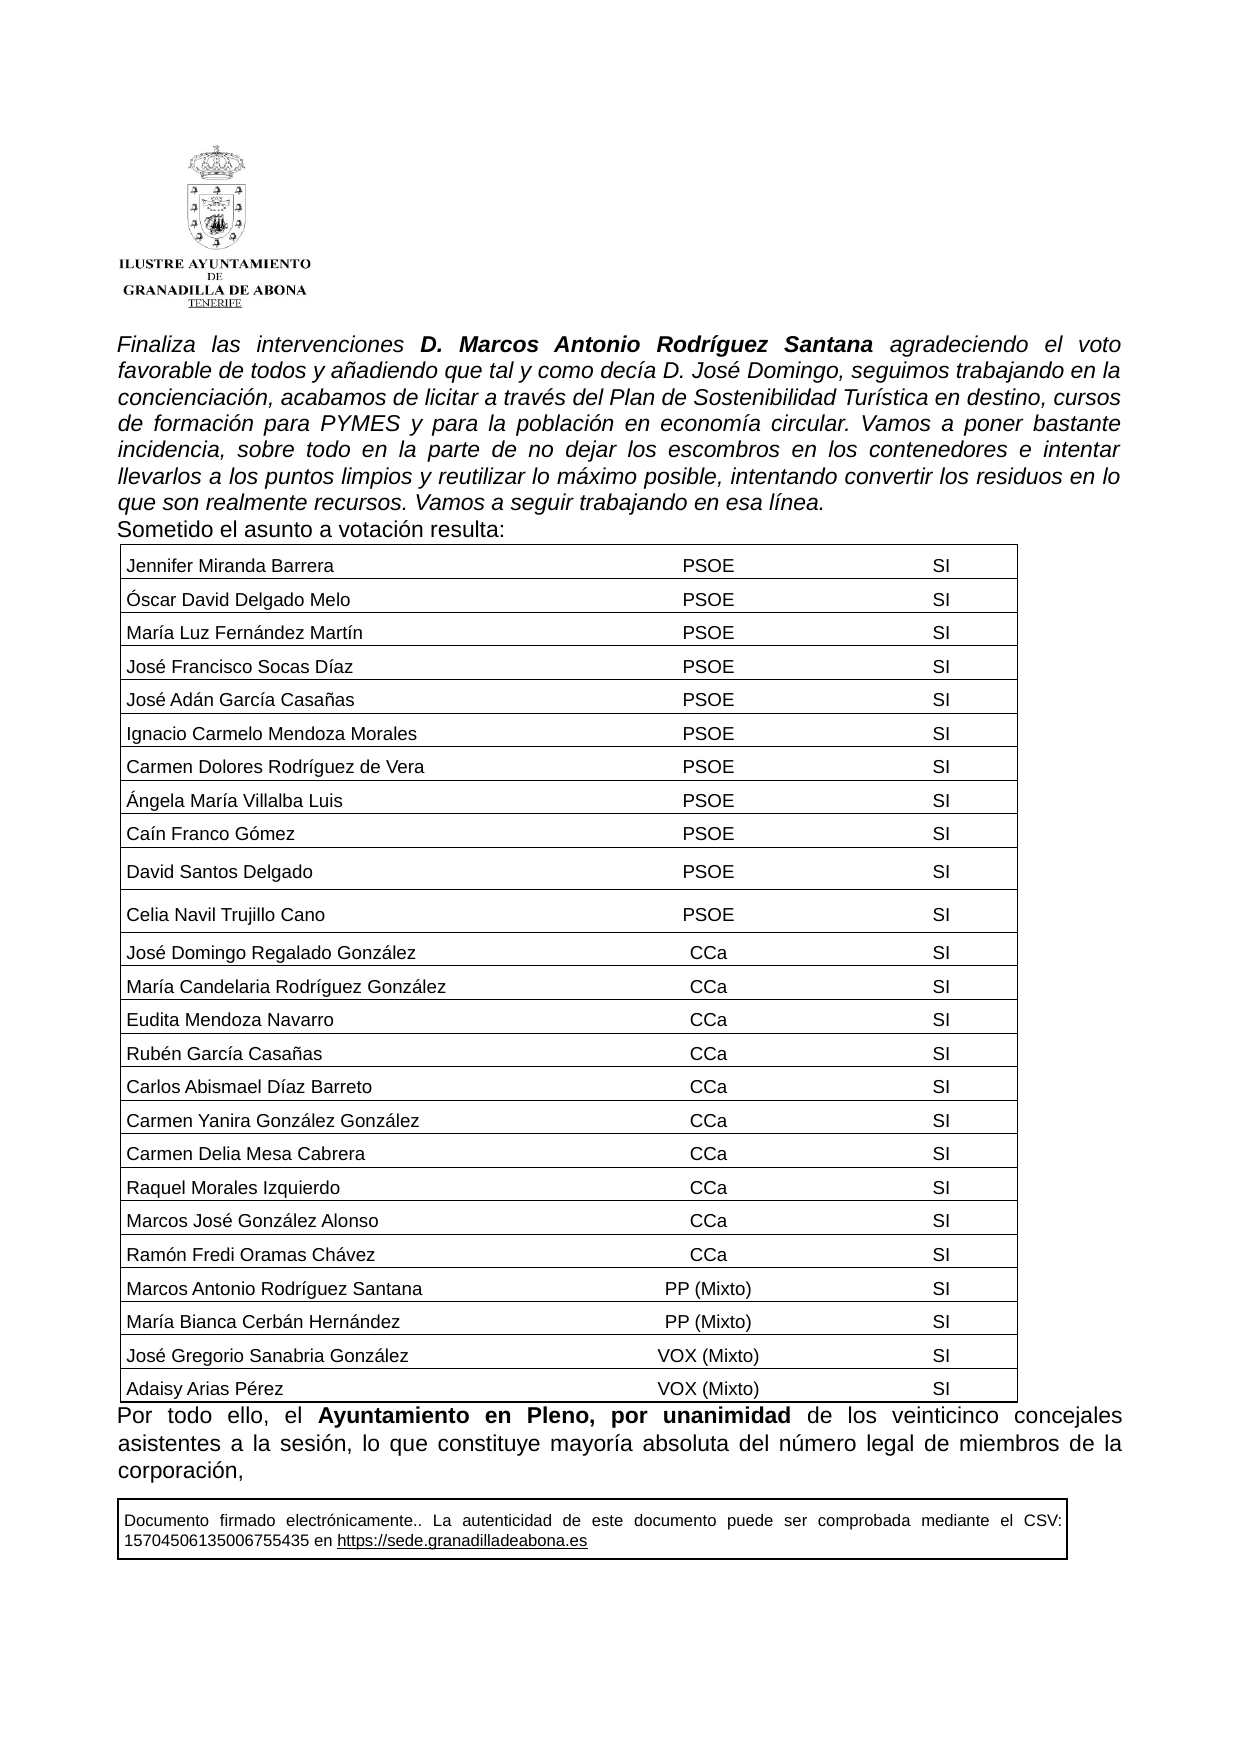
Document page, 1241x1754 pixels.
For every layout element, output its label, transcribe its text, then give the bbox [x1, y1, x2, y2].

table_cell Ignacio Carmelo Mendoza Morales [121, 714, 657, 746]
table_cell Rubén García Casañas [121, 1034, 657, 1066]
table_cell SI [933, 933, 1017, 965]
table_cell SI [933, 1034, 1017, 1066]
table_cell SI [933, 1235, 1017, 1267]
table_cell CCa [657, 933, 932, 965]
table_cell Carmen Dolores Rodríguez de Vera [121, 747, 657, 779]
table_cell PSOE [657, 646, 932, 679]
table_cell Adaisy Arias Pérez [121, 1369, 657, 1401]
table_cell PSOE [657, 747, 932, 779]
table_cell SI [933, 613, 1017, 645]
table_cell PP (Mixto) [657, 1302, 932, 1334]
table_cell CCa [657, 1168, 932, 1200]
table_header Jennifer Miranda Barrera [121, 545, 657, 578]
table_cell SI [933, 1335, 1017, 1368]
table_cell SI [933, 1134, 1017, 1167]
table_cell CCa [657, 1067, 932, 1099]
table_cell José Francisco Socas Díaz [121, 646, 657, 679]
table_cell SI [933, 1067, 1017, 1099]
table_cell CCa [657, 1134, 932, 1167]
table_cell SI [933, 966, 1017, 999]
table_cell PSOE [657, 781, 932, 813]
table_cell SI [933, 646, 1017, 679]
table_cell José Domingo Regalado González [121, 933, 657, 965]
table_cell SI [933, 814, 1017, 847]
text Sometido el asunto a votación resulta: [117, 516, 1123, 542]
text Por todo ello, el Ayuntamiento en Pleno, por unanimidad de los veinticinco concejales asistentes a la sesión, lo que constituye mayoría absoluta del número legal de miembros de la corporación, [117, 1402, 1123, 1483]
table_cell Carmen Delia Mesa Cabrera [121, 1134, 657, 1167]
table_cell María Luz Fernández Martín [121, 613, 657, 645]
table_cell CCa [657, 1235, 932, 1267]
table_cell SI [933, 680, 1017, 712]
table_header PSOE [657, 545, 932, 578]
table_cell PSOE [657, 579, 932, 612]
table_cell Óscar David Delgado Melo [121, 579, 657, 612]
table_cell Caín Franco Gómez [121, 814, 657, 847]
table_cell PSOE [657, 714, 932, 746]
table_cell CCa [657, 1201, 932, 1234]
table_cell María Bianca Cerbán Hernández [121, 1302, 657, 1334]
table_cell VOX (Mixto) [657, 1369, 932, 1401]
table_cell SI [933, 579, 1017, 612]
table_cell Marcos José González Alonso [121, 1201, 657, 1234]
table_cell SI [933, 714, 1017, 746]
table_cell Celia Navil Trujillo Cano [121, 890, 657, 932]
table_cell SI [933, 848, 1017, 889]
table_cell Raquel Morales Izquierdo [121, 1168, 657, 1200]
table_cell CCa [657, 966, 932, 999]
table_cell SI [933, 1168, 1017, 1200]
table_cell Carmen Yanira González González [121, 1101, 657, 1133]
table_cell PP (Mixto) [657, 1268, 932, 1301]
table_cell José Gregorio Sanabria González [121, 1335, 657, 1368]
table_cell Eudita Mendoza Navarro [121, 1000, 657, 1032]
table_cell José Adán García Casañas [121, 680, 657, 712]
table_cell SI [933, 890, 1017, 932]
table_cell SI [933, 1000, 1017, 1032]
table_cell SI [933, 781, 1017, 813]
table_cell SI [933, 1101, 1017, 1133]
table_cell SI [933, 1302, 1017, 1334]
table_cell VOX (Mixto) [657, 1335, 932, 1368]
table_cell Carlos Abismael Díaz Barreto [121, 1067, 657, 1099]
table_cell María Candelaria Rodríguez González [121, 966, 657, 999]
table_cell SI [933, 1201, 1017, 1234]
table_cell PSOE [657, 848, 932, 889]
table_cell PSOE [657, 680, 932, 712]
table_cell CCa [657, 1101, 932, 1133]
table_cell CCa [657, 1000, 932, 1032]
table_header SI [933, 545, 1017, 578]
text Finaliza las intervenciones D. Marcos Antonio Rodríguez Santana agradeciendo el voto favorable de todos y añadiendo que tal y como decía D. José Domingo, seguimos trabajando en la concienciación, acabamos de licitar a través del Plan de Sostenibilidad Turística en destino, cursos de formación para PYMES y para la población en economía circular. Vamos a poner bastante incidencia, sobre todo en la parte de no dejar los escombros en los contenedores e intentar llevarlos a los puntos limpios y reutilizar lo máximo posible, intentando convertir los residuos en lo que son realmente recursos. Vamos a seguir trabajando en esa línea. [117, 331, 1124, 516]
table_cell Ángela María Villalba Luis [121, 781, 657, 813]
table_cell SI [933, 747, 1017, 779]
table_cell SI [933, 1268, 1017, 1301]
table_cell CCa [657, 1034, 932, 1066]
table_cell Marcos Antonio Rodríguez Santana [121, 1268, 657, 1301]
table_cell SI [933, 1369, 1017, 1401]
table_cell Ramón Fredi Oramas Chávez [121, 1235, 657, 1267]
table_cell PSOE [657, 890, 932, 932]
table_cell PSOE [657, 814, 932, 847]
table_cell David Santos Delgado [121, 848, 657, 889]
table_cell PSOE [657, 613, 932, 645]
